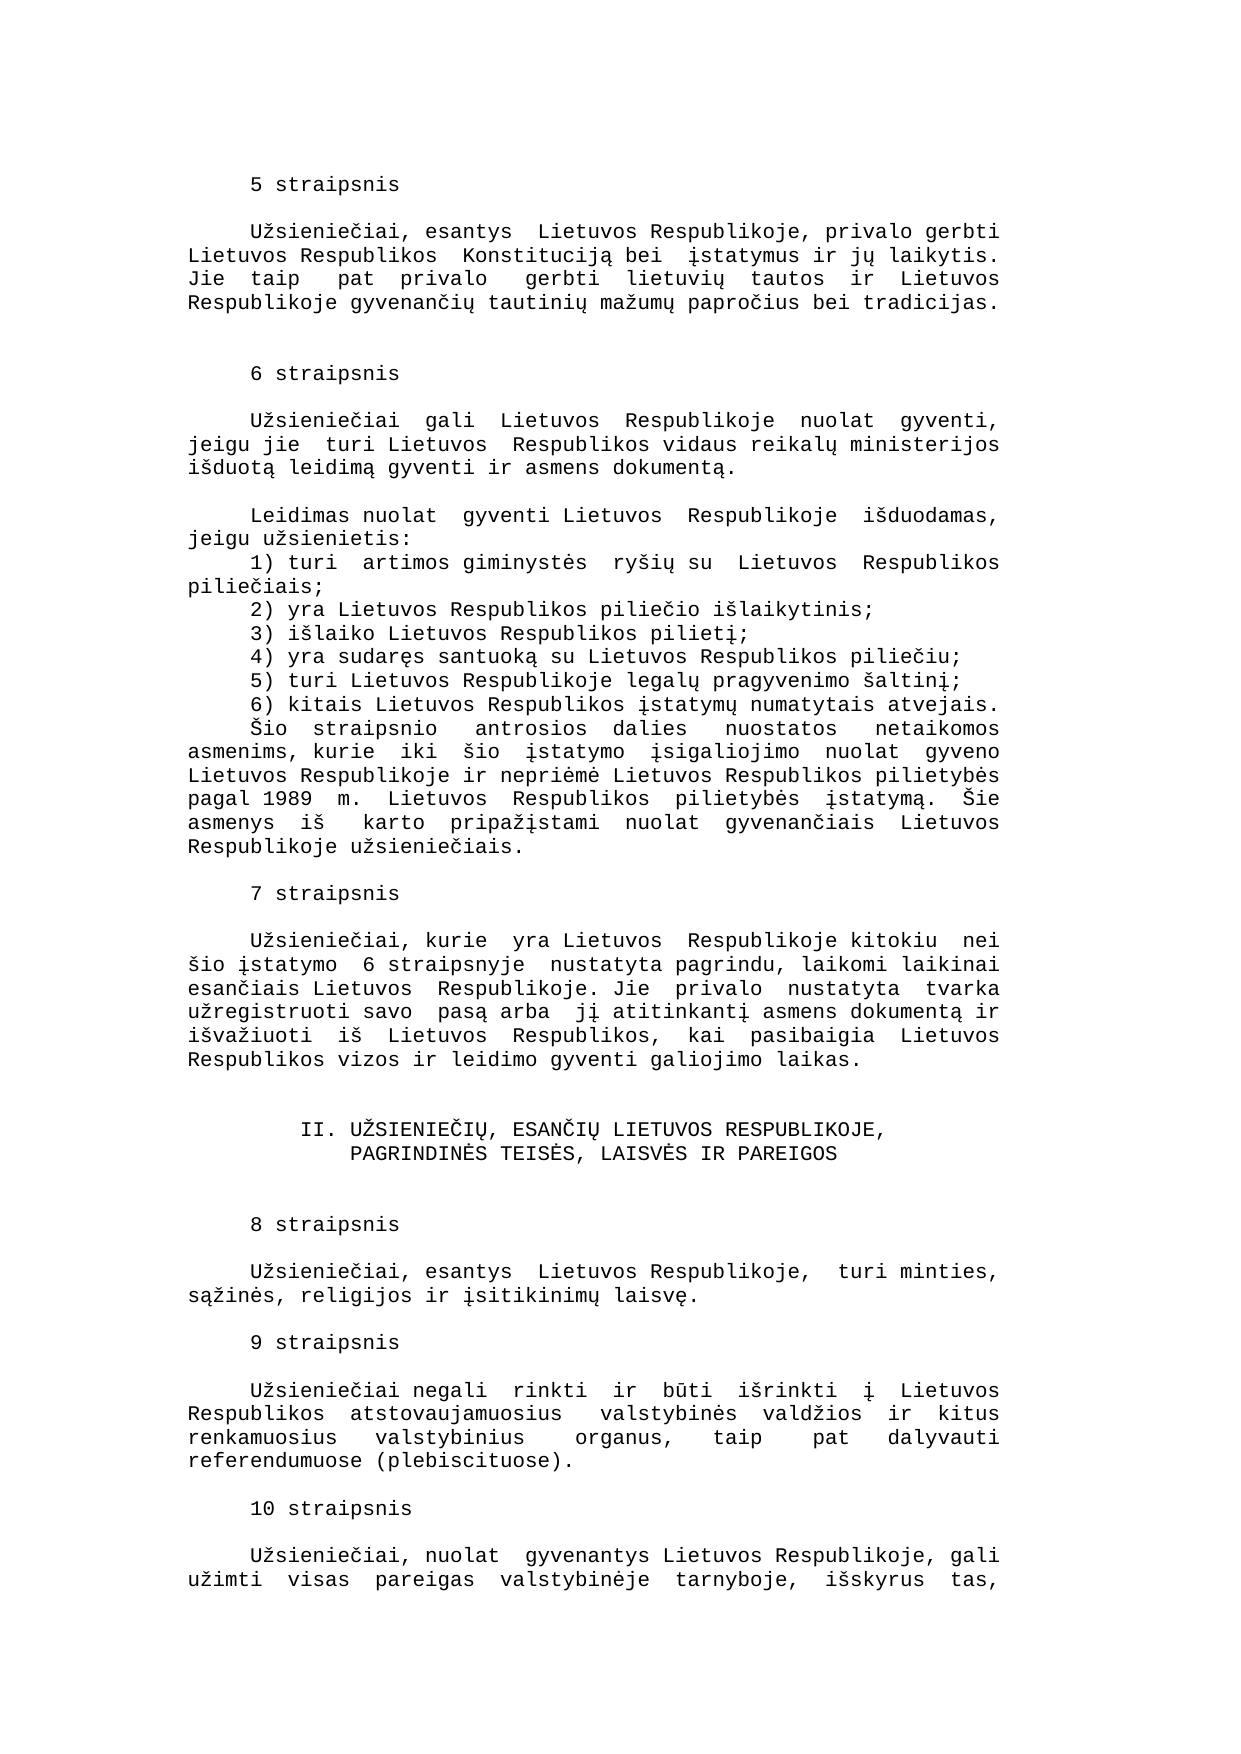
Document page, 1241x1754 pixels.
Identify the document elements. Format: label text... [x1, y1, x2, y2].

text Užsieniečiai negali rinkti ir būti išrinkti į Lietuvos [187, 1379, 1053, 1403]
text asmenims, kurie iki šio įstatymo įsigaliojimo nuolat gyveno [187, 741, 1053, 765]
text Lietuvos Respublikoje ir nepriėmė Lietuvos Respublikos pilietybės [187, 765, 1053, 788]
text užimti visas pareigas valstybinėje tarnyboje, išskyrus tas, [187, 1569, 1053, 1592]
text 3) išlaiko Lietuvos Respublikos pilietį; [187, 623, 1053, 647]
text esančiais Lietuvos Respublikoje. Jie privalo nustatyta tvarka [187, 978, 1053, 1001]
text Respublikoje užsieniečiais. [187, 836, 1053, 859]
text jeigu jie turi Lietuvos Respublikos vidaus reikalų ministerijos [187, 434, 1053, 457]
text referendumuose (plebiscituose). [187, 1451, 1053, 1474]
text Užsieniečiai, esantys Lietuvos Respublikoje, turi minties, [187, 1261, 1053, 1285]
text 6 straipsnis [187, 363, 1053, 386]
text renkamuosius valstybinius organus, taip pat dalyvauti [187, 1427, 1053, 1451]
text Leidimas nuolat gyventi Lietuvos Respublikoje išduodamas, [187, 505, 1053, 528]
text Užsieniečiai, esantys Lietuvos Respublikoje, privalo gerbti [187, 221, 1053, 244]
text 7 straipsnis [187, 883, 1053, 907]
text Užsieniečiai, kurie yra Lietuvos Respublikoje kitokiu nei [187, 930, 1053, 954]
text išduotą leidimą gyventi ir asmens dokumentą. [187, 457, 1053, 481]
text sąžinės, religijos ir įsitikinimų laisvę. [187, 1285, 1053, 1309]
text piliečiais; [187, 576, 1053, 599]
text PAGRINDINĖS TEISĖS, LAISVĖS IR PAREIGOS [187, 1143, 1053, 1167]
text pagal 1989 m. Lietuvos Respublikos pilietybės įstatymą. Šie [187, 788, 1053, 812]
text Respublikoje gyvenančių tautinių mažumų papročius bei tradicijas. [187, 292, 1053, 316]
text Respublikos atstovaujamuosius valstybinės valdžios ir kitus [187, 1403, 1053, 1427]
text 6) kitais Lietuvos Respublikos įstatymų numatytais atvejais. [187, 694, 1053, 717]
text Šio straipsnio antrosios dalies nuostatos netaikomos [187, 717, 1053, 741]
text Jie taip pat privalo gerbti lietuvių tautos ir Lietuvos [187, 268, 1053, 292]
text 4) yra sudaręs santuoką su Lietuvos Respublikos piliečiu; [187, 647, 1053, 670]
text išvažiuoti iš Lietuvos Respublikos, kai pasibaigia Lietuvos [187, 1025, 1053, 1048]
text 9 straipsnis [187, 1332, 1053, 1356]
text jeigu užsienietis: [187, 528, 1053, 552]
text asmenys iš karto pripažįstami nuolat gyvenančiais Lietuvos [187, 812, 1053, 836]
text II. UŽSIENIEČIŲ, ESANČIŲ LIETUVOS RESPUBLIKOJE, [187, 1119, 1053, 1143]
text 5 straipsnis [187, 174, 1053, 197]
text Užsieniečiai gali Lietuvos Respublikoje nuolat gyventi, [187, 410, 1053, 434]
text 5) turi Lietuvos Respublikoje legalų pragyvenimo šaltinį; [187, 670, 1053, 694]
text 1) turi artimos giminystės ryšių su Lietuvos Respublikos [187, 552, 1053, 576]
text 2) yra Lietuvos Respublikos piliečio išlaikytinis; [187, 599, 1053, 623]
text 8 straipsnis [187, 1214, 1053, 1238]
text šio įstatymo 6 straipsnyje nustatyta pagrindu, laikomi laikinai [187, 954, 1053, 978]
text užregistruoti savo pasą arba jį atitinkantį asmens dokumentą ir [187, 1001, 1053, 1025]
text Užsieniečiai, nuolat gyvenantys Lietuvos Respublikoje, gali [187, 1545, 1053, 1569]
text 10 straipsnis [187, 1498, 1053, 1521]
text Respublikos vizos ir leidimo gyventi galiojimo laikas. [187, 1048, 1053, 1072]
text Lietuvos Respublikos Konstituciją bei įstatymus ir jų laikytis. [187, 244, 1053, 268]
